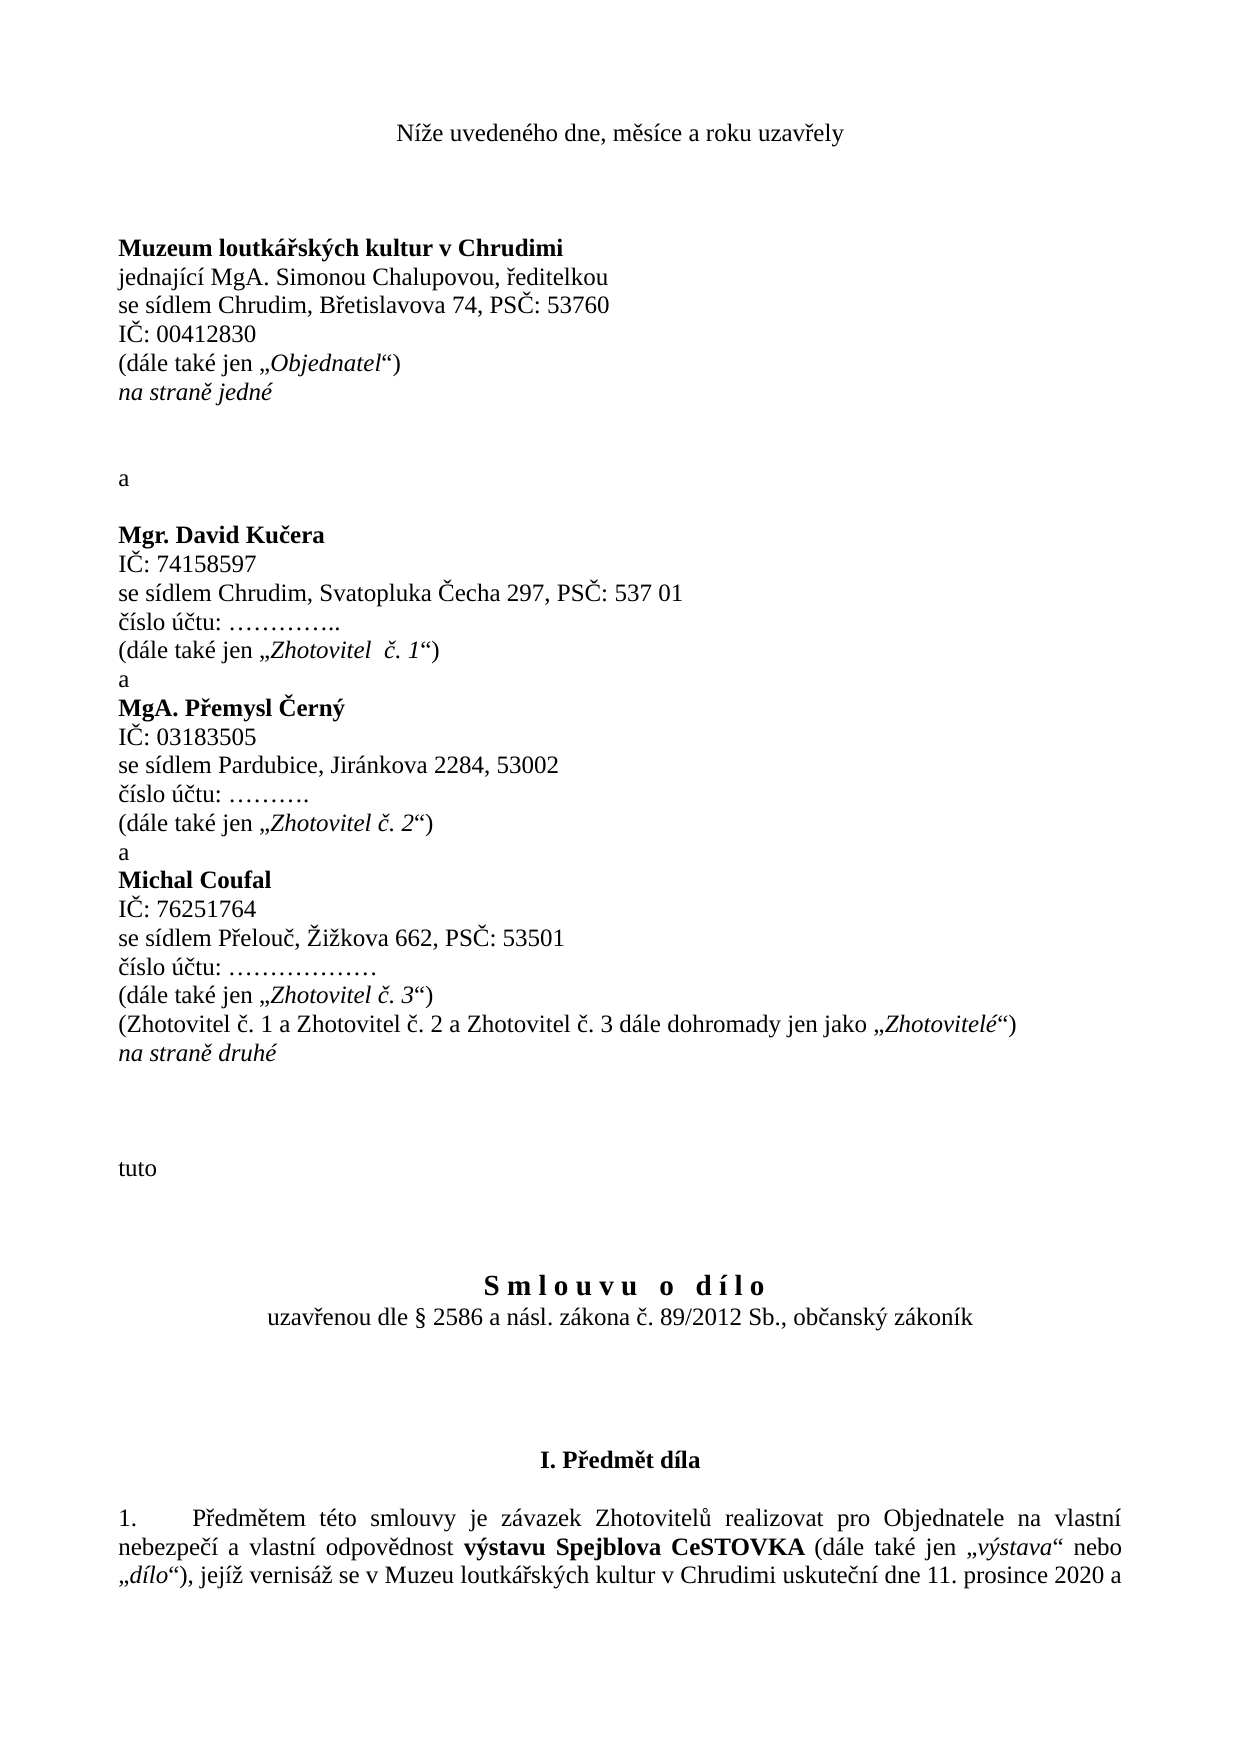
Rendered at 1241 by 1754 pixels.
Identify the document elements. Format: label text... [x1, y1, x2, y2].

text Michal Coufal [118, 866, 1122, 894]
text Mgr. David Kučera [118, 521, 1122, 549]
text uzavřenou dle § 2586 a násl. zákona č. 89/2012 Sb., občanský zákoník [118, 1302, 1122, 1330]
text na straně druhé [118, 1038, 1122, 1067]
text se sídlem Přelouč, Žižkova 662, PSČ: 53501 [118, 923, 1122, 952]
text se sídlem Chrudim, Svatopluka Čecha 297, PSČ: 537 01 [118, 578, 1122, 607]
text (dále také jen „Zhotovitel č. 1“) [118, 636, 1122, 664]
text (dále také jen „Zhotovitel č. 2“) [118, 808, 1122, 837]
text (Zhotovitel č. 1 a Zhotovitel č. 2 a Zhotovitel č. 3 dále dohromady jen jako „Zhotovitelé“) [118, 1009, 1122, 1038]
text MgA. Přemysl Černý [118, 693, 1122, 722]
text I. Předmět díla [118, 1445, 1122, 1474]
text a [118, 837, 1122, 866]
text a [118, 463, 1122, 492]
text IČ: 03183505 [118, 722, 1122, 751]
text jednající MgA. Simonou Chalupovou, ředitelkou [118, 262, 1122, 291]
text Muzeum loutkářských kultur v Chrudimi [118, 233, 1122, 262]
text tuto [118, 1153, 1122, 1182]
list Předmětem této smlouvy je závazek Zhotovitelů realizovat pro Objednatele na vlastní nebezpečí a vlastní odpovědnost výstavu Spejblova CeSTOVKA (dále také jen „výstava“ nebo „dílo“), jejíž vernisáž se v Muzeu loutkářských kultur v Chrudimi uskuteční dne 11. prosince 2020 a [118, 1503, 1122, 1589]
text na straně jedné [118, 377, 1122, 406]
text se sídlem Chrudim, Břetislavova 74, PSČ: 53760 [118, 291, 1122, 319]
text číslo účtu: ………. [118, 779, 1122, 808]
text S m l o u v u o d í l o [118, 1268, 1122, 1302]
text (dále také jen „Zhotovitel č. 3“) [118, 981, 1122, 1009]
text číslo účtu: ……………… [118, 952, 1122, 981]
text IČ: 74158597 [118, 549, 1122, 578]
text IČ: 76251764 [118, 894, 1122, 923]
text Níže uvedeného dne, měsíce a roku uzavřely [118, 118, 1122, 147]
text číslo účtu: ………….. [118, 607, 1122, 636]
text a [118, 664, 1122, 693]
text (dále také jen „Objednatel“) [118, 348, 1122, 377]
text se sídlem Pardubice, Jiránkova 2284, 53002 [118, 751, 1122, 779]
text IČ: 00412830 [118, 319, 1122, 348]
